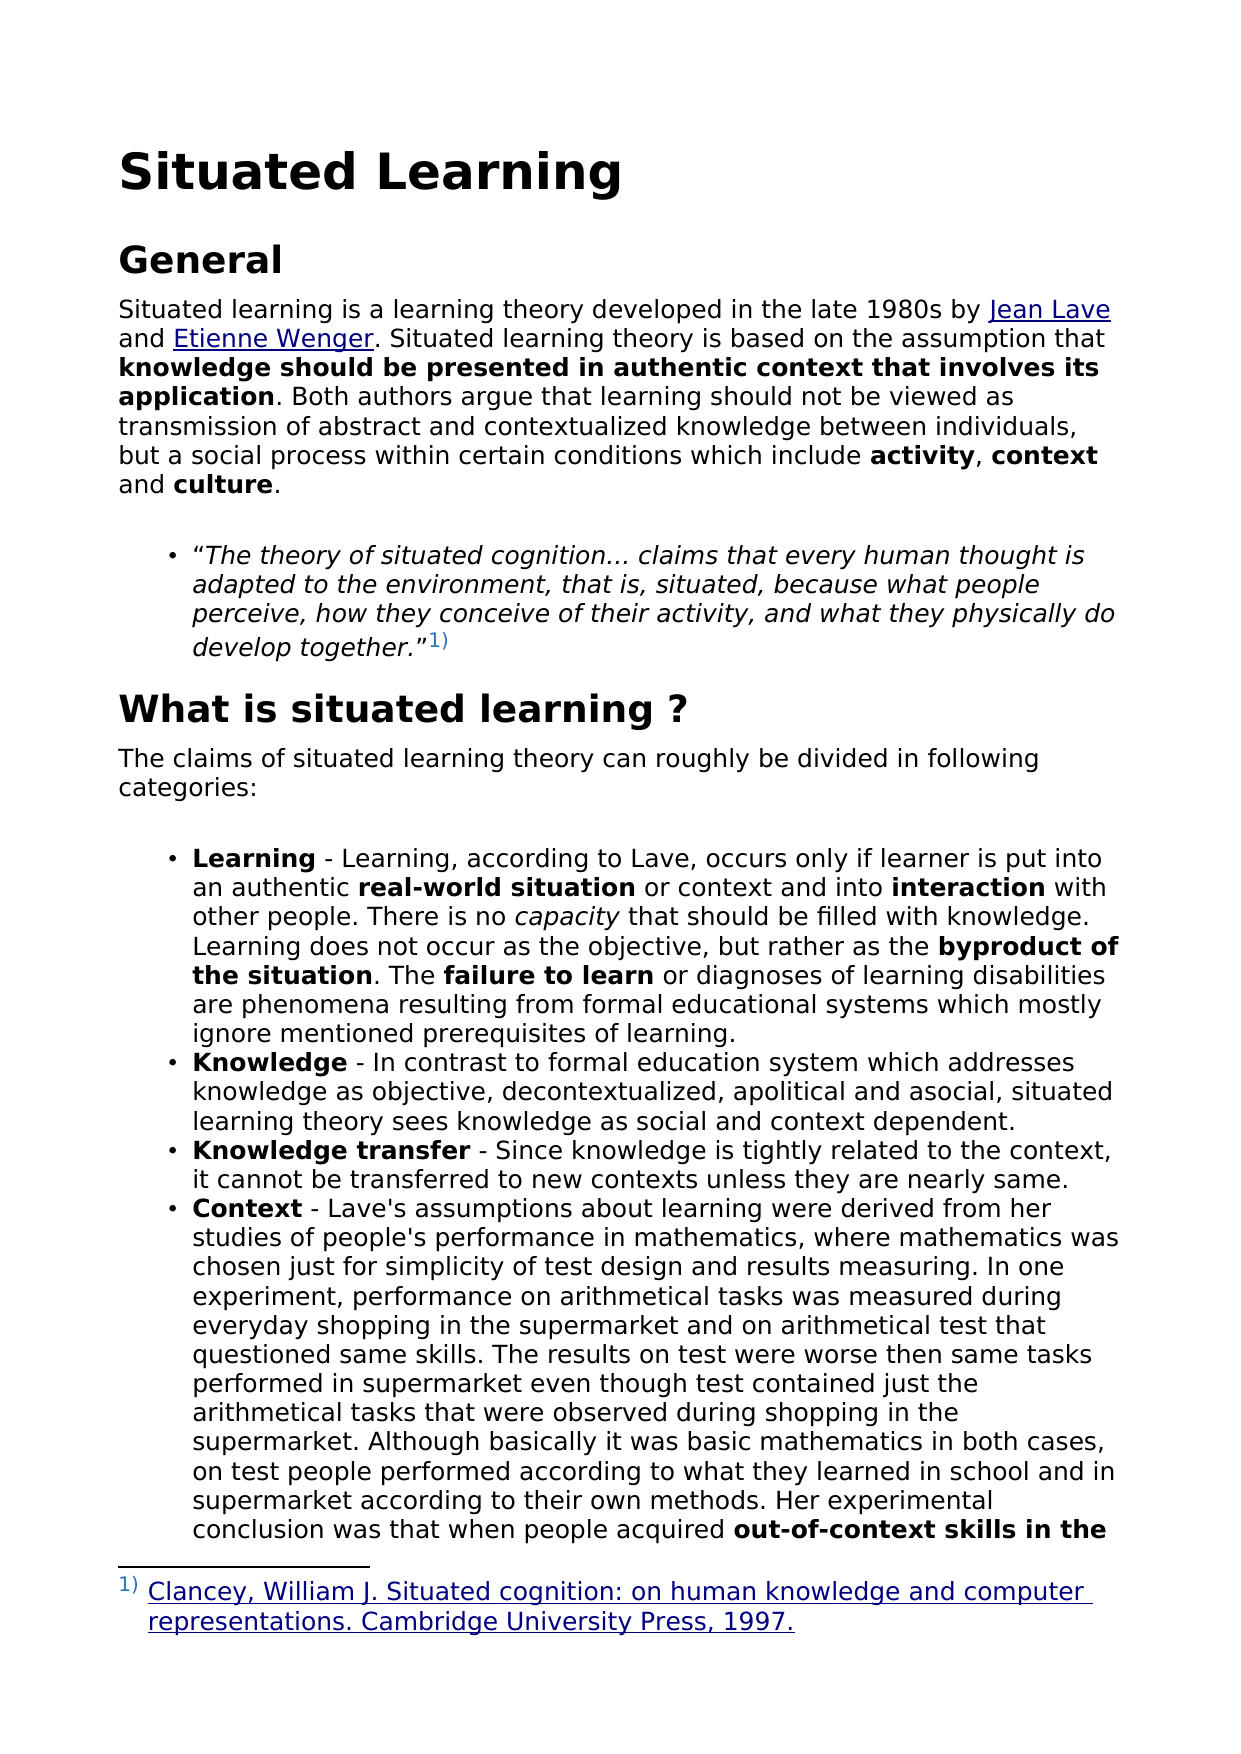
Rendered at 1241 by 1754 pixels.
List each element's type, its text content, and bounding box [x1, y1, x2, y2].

subtitle What is situated learning ? [118, 688, 1122, 731]
subtitle Situated Learning [118, 143, 1122, 201]
list Knowledge transfer - Since knowledge is tightly related to the context, it cannot be transferred to new contexts unless they are nearly same. [177, 1136, 1122, 1194]
list Context - Lave's assumptions about learning were derived from her studies of people's performance in mathematics, where mathematics was chosen just for simplicity of test design and results measuring. In one experiment, performance on arithmetical tasks was measured during everyday shopping in the supermarket and on arithmetical test that questioned same skills. The results on test were worse then same tasks performed in supermarket even though test contained just the arithmetical tasks that were observed during shopping in the supermarket. Although basically it was basic mathematics in both cases, on test people performed according to what they learned in school and in supermarket according to their own methods. Her experimental conclusion was that when people acquired out-of-context skills in the [177, 1194, 1122, 1544]
list Clancey, William J. Situated cognition: on human knowledge and computer representations. Cambridge University Press, 1997. [118, 1573, 1122, 1636]
list Knowledge - In contrast to formal education system which addresses knowledge as objective, decontextualized, apolitical and asocial, situated learning theory sees knowledge as social and context dependent. [177, 1048, 1122, 1136]
text Situated learning is a learning theory developed in the late 1980s by Jean Lave and Etienne Wenger. Situated learning theory is based on the assumption that knowledge should be presented in authentic context that involves its application. Both authors argue that learning should not be viewed as transmission of abstract and contextualized knowledge between individuals, but a social process within certain conditions which include activity, context and culture. [118, 295, 1122, 499]
list Learning - Learning, according to Lave, occurs only if learner is put into an authentic real-world situation or context and into interaction with other people. There is no capacity that should be filled with knowledge. Learning does not occur as the objective, but rather as the byproduct of the situation. The failure to learn or diagnoses of learning disabilities are phenomena resulting from formal educational systems which mostly ignore mentioned prerequisites of learning. [177, 844, 1122, 1048]
text The claims of situated learning theory can roughly be divided in following categories: [118, 744, 1122, 802]
list “The theory of situated cognition... claims that every human thought is adapted to the environment, that is, situated, because what people perceive, how they conceive of their activity, and what they physically do develop together.” [177, 541, 1122, 663]
subtitle General [118, 239, 1122, 282]
